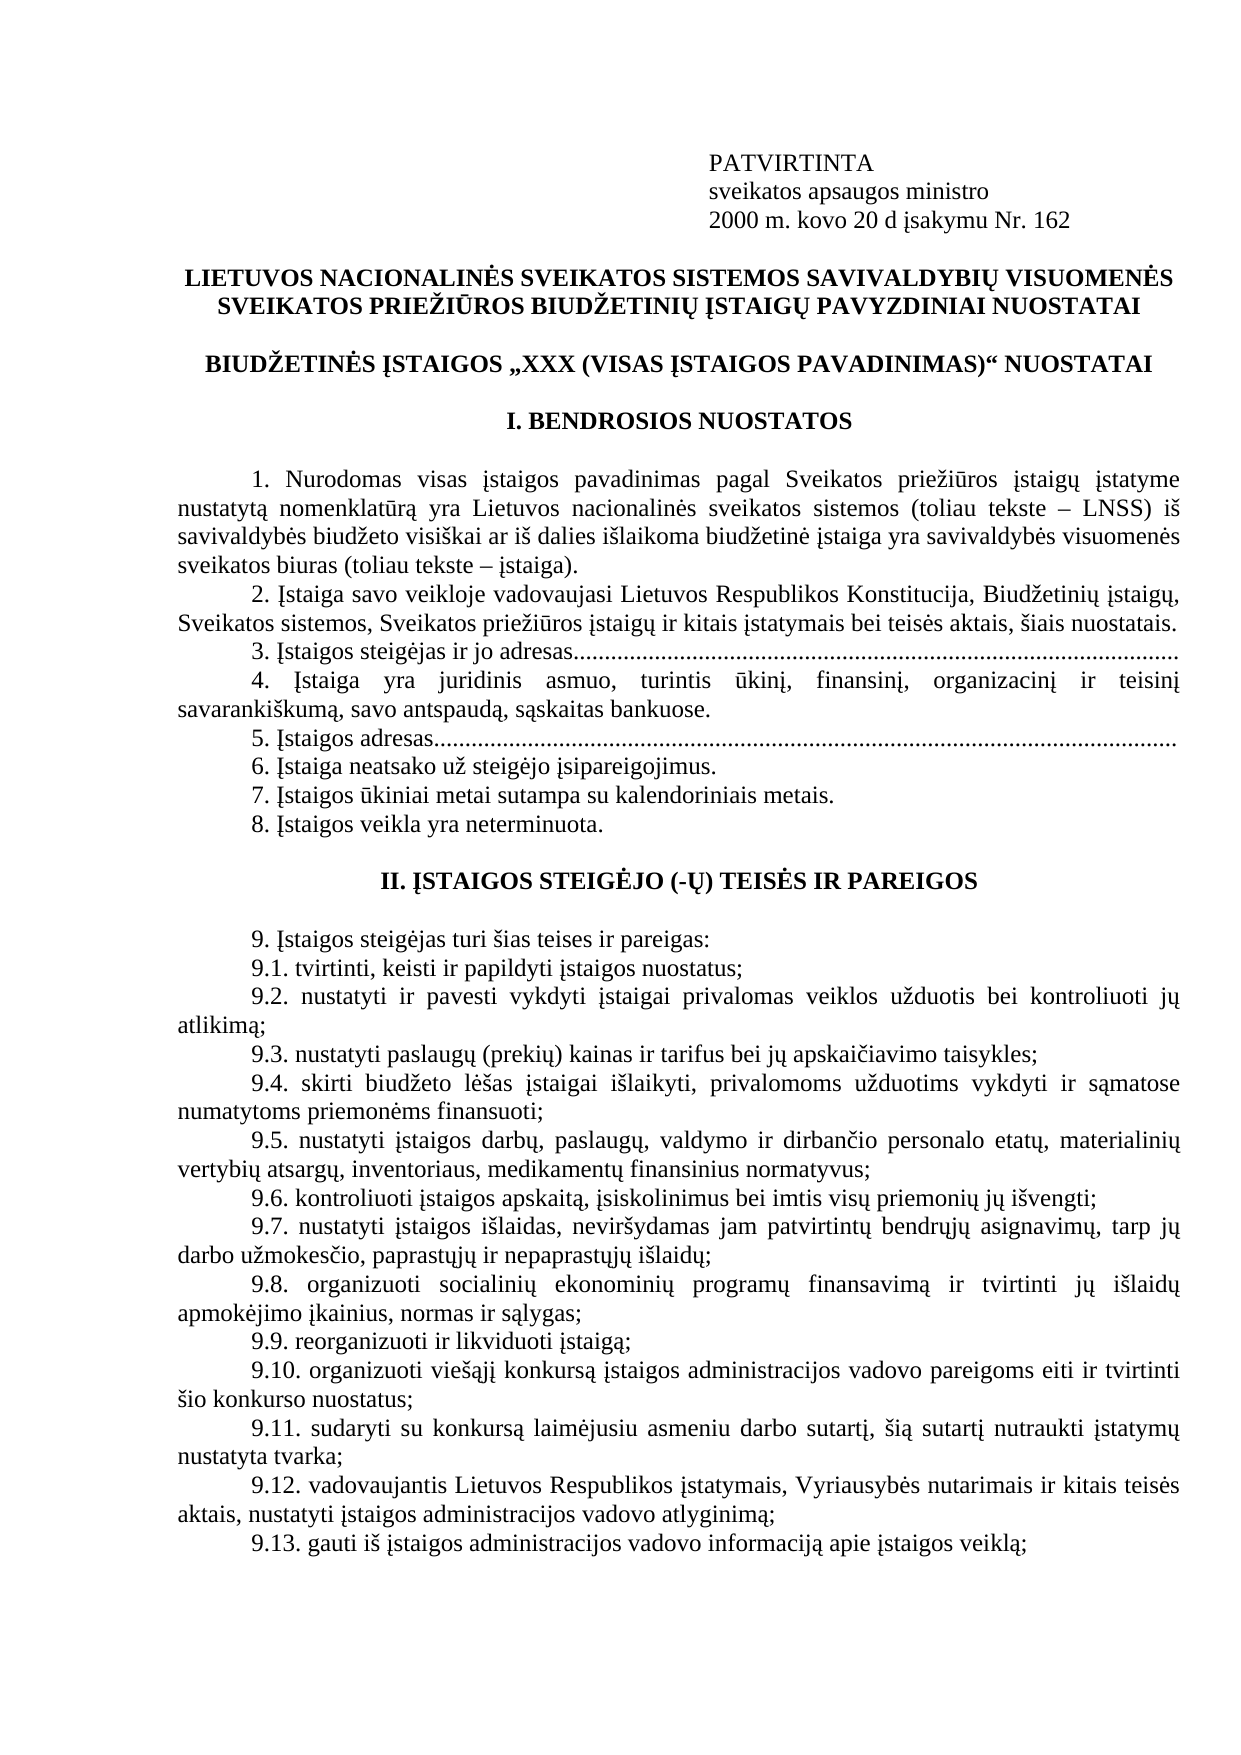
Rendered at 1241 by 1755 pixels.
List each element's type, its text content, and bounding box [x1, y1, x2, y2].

text 2000 m. kovo 20 d įsakymu Nr. 162 [177, 205, 1181, 234]
text Lietuvos nacionalinės sveikatos sistemos savivaldybių visuomenės sveikatos priežiūros biudžetinių įstaigų pavyzdiniai nuostatai [177, 263, 1181, 320]
text 9.3. nustatyti paslaugų (prekių) kainas ir tarifus bei jų apskaičiavimo taisykles; [177, 1039, 1181, 1068]
text 7. Įstaigos ūkiniai metai sutampa su kalendoriniais metais. [177, 780, 1181, 809]
text 9.9. reorganizuoti ir likviduoti įstaigą; [177, 1326, 1181, 1355]
text 3. Įstaigos steigėjas ir jo adresas................................................................................................. [177, 636, 1181, 665]
text 9. Įstaigos steigėjas turi šias teises ir pareigas: [177, 924, 1181, 953]
text 9.7. nustatyti įstaigos išlaidas, neviršydamas jam patvirtintų bendrųjų asignavimų, tarp jų darbo užmokesčio, paprastųjų ir nepaprastųjų išlaidų; [177, 1211, 1181, 1269]
text 8. Įstaigos veikla yra neterminuota. [177, 809, 1181, 838]
text PATVIRTINTA [177, 148, 1181, 176]
text 9.11. sudaryti su konkursą laimėjusiu asmeniu darbo sutartį, šią sutartį nutraukti įstatymų nustatyta tvarka; [177, 1413, 1181, 1470]
text 4. Įstaiga yra juridinis asmuo, turintis ūkinį, finansinį, organizacinį ir teisinį savarankiškumą, savo antspaudą, sąskaitas bankuose. [177, 665, 1181, 723]
text sveikatos apsaugos ministro [177, 176, 1181, 205]
text 9.4. skirti biudžeto lėšas įstaigai išlaikyti, privalomoms užduotims vykdyti ir sąmatose numatytoms priemonėms finansuoti; [177, 1068, 1181, 1125]
text 9.5. nustatyti įstaigos darbų, paslaugų, valdymo ir dirbančio personalo etatų, materialinių vertybių atsargų, inventoriaus, medikamentų finansinius normatyvus; [177, 1125, 1181, 1183]
text 9.13. gauti iš įstaigos administracijos vadovo informaciją apie įstaigos veiklą; [177, 1528, 1181, 1556]
text 9.12. vadovaujantis Lietuvos Respublikos įstatymais, Vyriausybės nutarimais ir kitais teisės aktais, nustatyti įstaigos administracijos vadovo atlyginimą; [177, 1470, 1181, 1528]
text 1. Nurodomas visas įstaigos pavadinimas pagal Sveikatos priežiūros įstaigų įstatyme nustatytą nomenklatūrą yra Lietuvos nacionalinės sveikatos sistemos (toliau tekste – LNSS) iš savivaldybės biudžeto visiškai ar iš dalies išlaikoma biudžetinė įstaiga yra savivaldybės visuomenės sveikatos biuras (toliau tekste – įstaiga). [177, 464, 1181, 579]
text biudžetinės įstaigos „XXX (visas įstaigos pavadinimas)“ NUOstatai [177, 349, 1181, 378]
text 9.6. kontroliuoti įstaigos apskaitą, įsiskolinimus bei imtis visų priemonių jų išvengti; [177, 1183, 1181, 1211]
text II. ĮSTAIGOS STEIGĖJO (-Ų) TEISĖS IR PAREIGOS [177, 866, 1181, 895]
text i. bendrOSIOS nuostATOS [177, 406, 1181, 435]
text 9.1. tvirtinti, keisti ir papildyti įstaigos nuostatus; [177, 953, 1181, 981]
text 9.8. organizuoti socialinių ekonominių programų finansavimą ir tvirtinti jų išlaidų apmokėjimo įkainius, normas ir sąlygas; [177, 1269, 1181, 1326]
text 9.10. organizuoti viešąjį konkursą įstaigos administracijos vadovo pareigoms eiti ir tvirtinti šio konkurso nuostatus; [177, 1355, 1181, 1413]
text 5. Įstaigos adresas....................................................................................................................... [177, 723, 1181, 751]
text 2. Įstaiga savo veikloje vadovaujasi Lietuvos Respublikos Konstitucija, Biudžetinių įstaigų, Sveikatos sistemos, Sveikatos priežiūros įstaigų ir kitais įstatymais bei teisės aktais, šiais nuostatais. [177, 579, 1181, 636]
text 6. Įstaiga neatsako už steigėjo įsipareigojimus. [177, 751, 1181, 780]
text 9.2. nustatyti ir pavesti vykdyti įstaigai privalomas veiklos užduotis bei kontroliuoti jų atlikimą; [177, 981, 1181, 1039]
